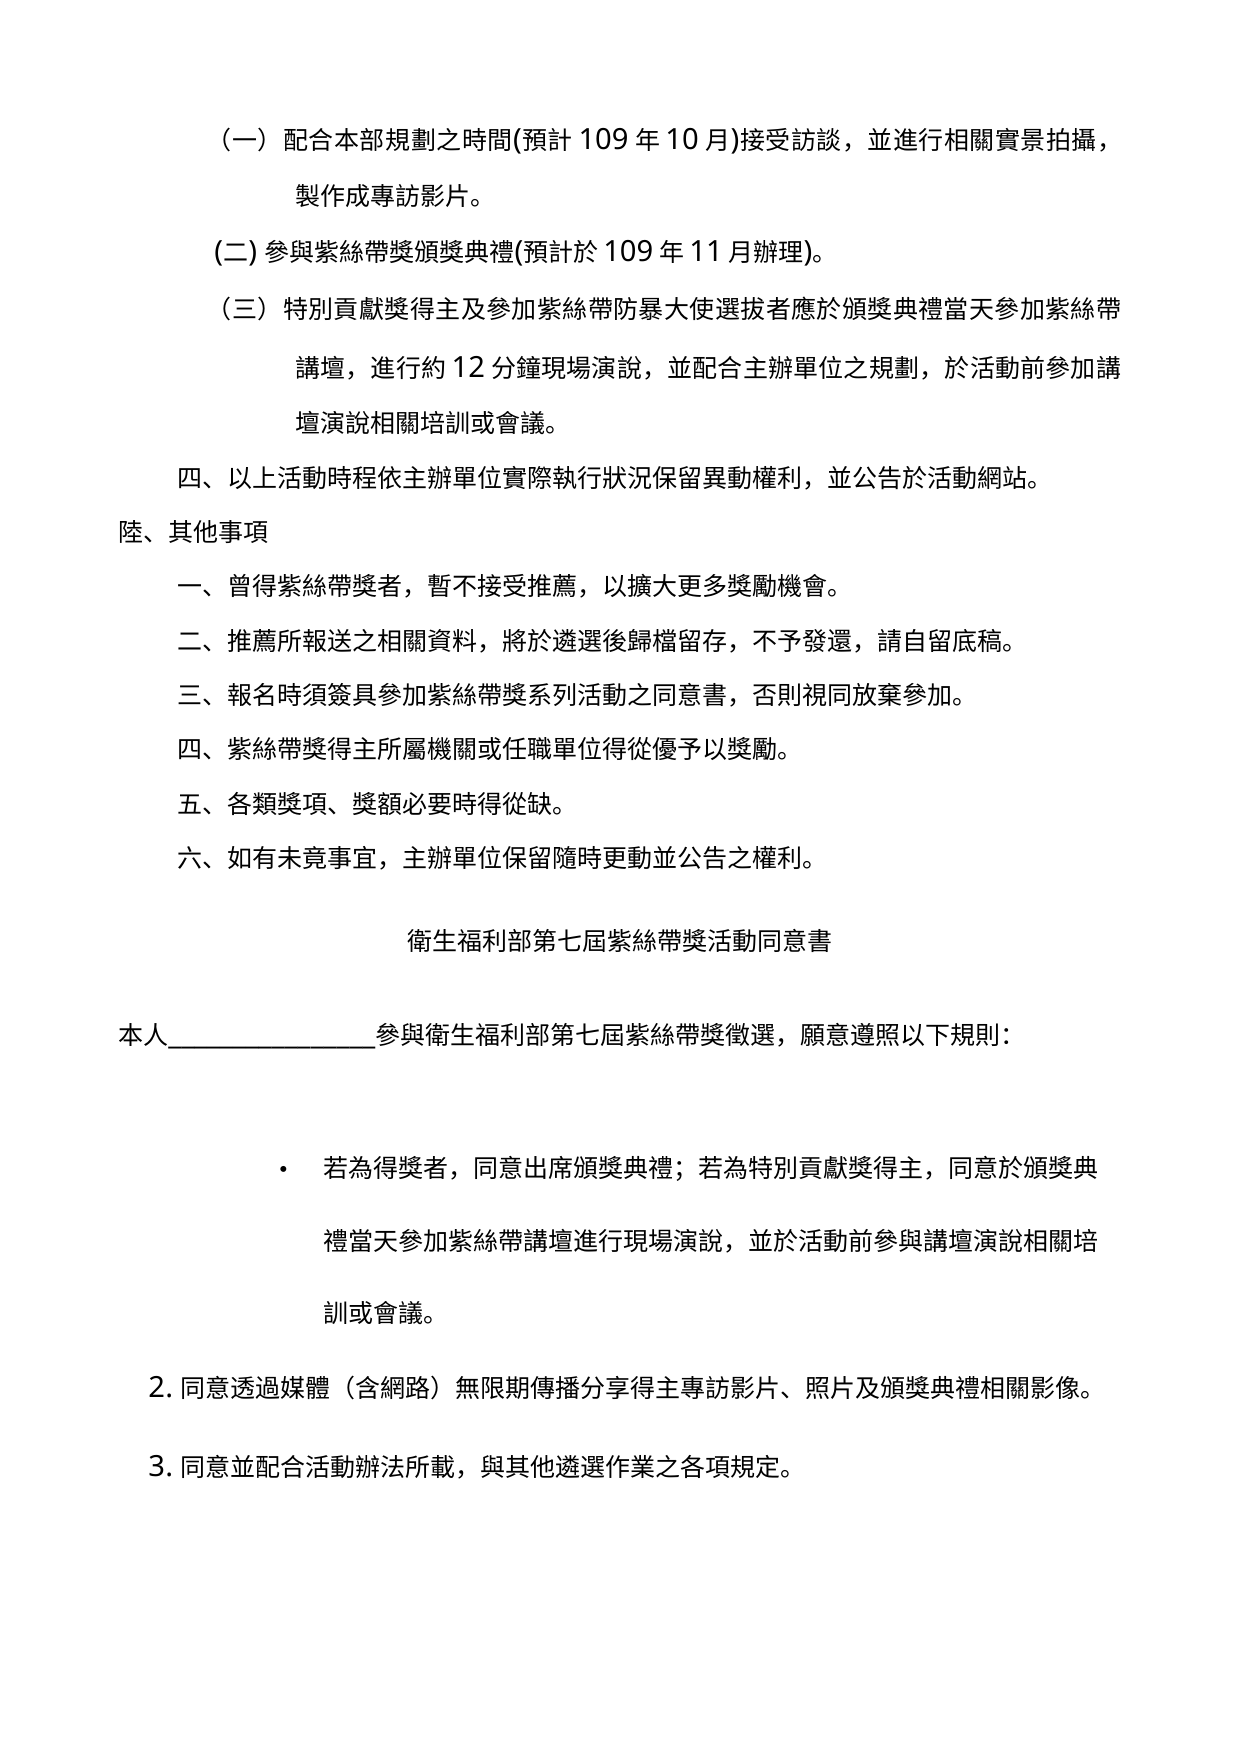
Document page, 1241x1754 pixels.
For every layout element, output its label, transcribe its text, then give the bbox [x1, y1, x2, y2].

text （三）特別貢獻獎得主及參加紫絲帶防暴大使選拔者應於頒獎典禮當天參加紫絲帶講壇，進行約12分鐘現場演說，並配合主辦單位之規劃，於活動前參加講壇演說相關培訓或會議。 [207, 290, 1122, 440]
text 三、報名時須簽具參加紫絲帶獎系列活動之同意書，否則視同放棄參加。 [177, 676, 1122, 712]
text 六、如有未竟事宜，主辦單位保留隨時更動並公告之權利。 [177, 839, 1122, 875]
text 五、各類獎項、獎額必要時得從缺。 [177, 784, 1122, 821]
text 陸、其他事項 [118, 512, 1122, 549]
text 一、曾得紫絲帶獎者，暫不接受推薦，以擴大更多獎勵機會。 [177, 567, 1122, 603]
list 若為得獎者，同意出席頒獎典禮；若為特別貢獻獎得主，同意於頒獎典禮當天參加紫絲帶講壇進行現場演說，並於活動前參與講壇演說相關培訓或會議。 [279, 1149, 1122, 1330]
text 本人________________參與衛生福利部第七屆紫絲帶獎徵選，願意遵照以下規則： [118, 1013, 1122, 1053]
text 衛生福利部第七屆紫絲帶獎活動同意書 [118, 921, 1122, 957]
text 二、推薦所報送之相關資料，將於遴選後歸檔留存，不予發還，請自留底稿。 [177, 621, 1122, 657]
text 四、以上活動時程依主辦單位實際執行狀況保留異動權利，並公告於活動網站。 [177, 458, 1122, 494]
text (二) 參與紫絲帶獎頒獎典禮(預計於109年11月辦理)。 [207, 230, 1122, 270]
text （一）配合本部規劃之時間(預計109年10月)接受訪談，並進行相關實景拍攝，製作成專訪影片。 [207, 118, 1122, 212]
text 四、紫絲帶獎得主所屬機關或任職單位得從優予以獎勵。 [177, 730, 1122, 766]
text 2. 同意透過媒體（含網路）無限期傳播分享得主專訪影片、照片及頒獎典禮相關影像。 [118, 1366, 1122, 1406]
text 3. 同意並配合活動辦法所載，與其他遴選作業之各項規定。 [118, 1446, 1122, 1485]
